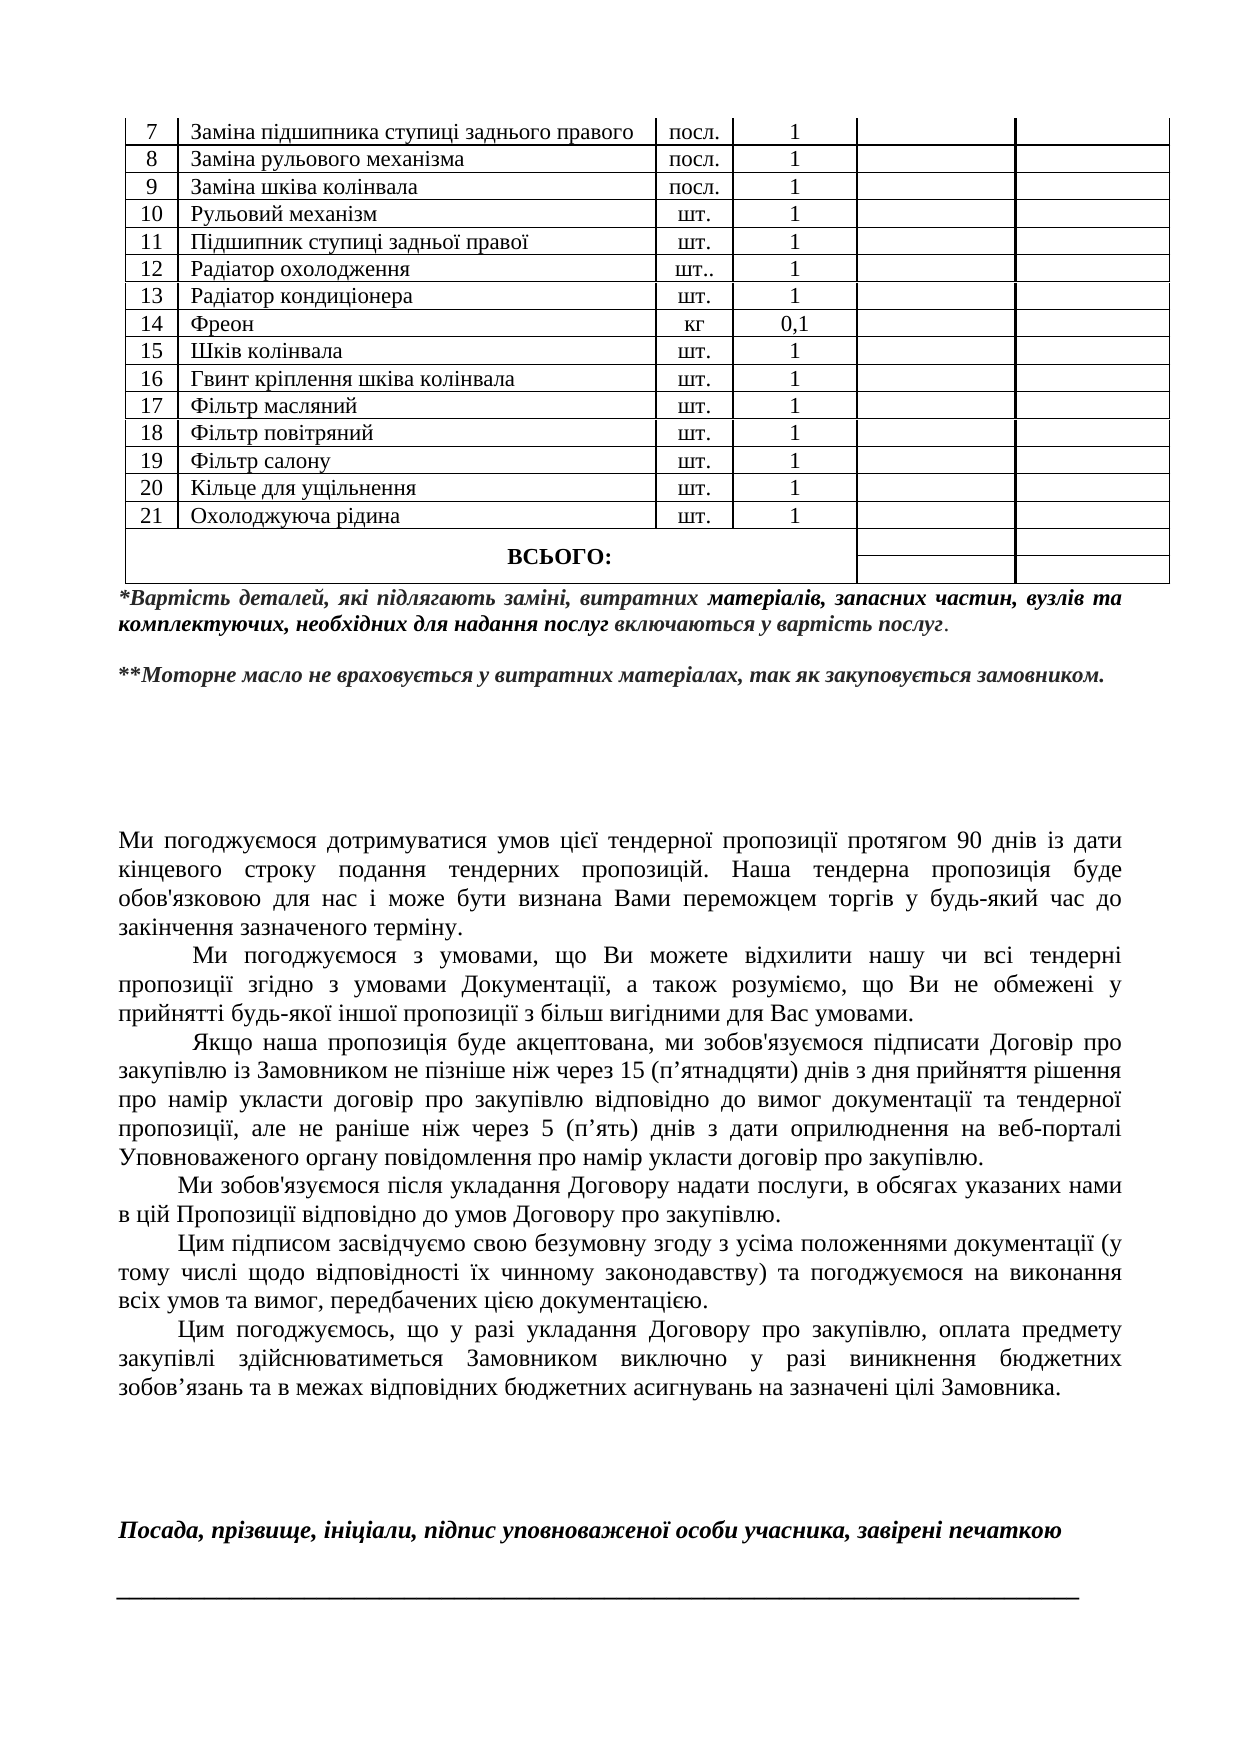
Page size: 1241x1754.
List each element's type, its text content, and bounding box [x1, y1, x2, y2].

text Ми зобов'язуємося після укладання Договору надати послуги, в обсягах указаних нами в цій Пропозиції відповідно до умов Договору про закупівлю. [118, 1171, 1122, 1228]
table_cell шт. [657, 474, 732, 501]
table_cell [1017, 474, 1169, 501]
table_cell Радіатор кондиціонера [179, 283, 655, 309]
text Ми погоджуємося з умовами, що Ви можете відхилити нашу чи всі тендерні пропозиції згідно з умовами Документації, а також розуміємо, що Ви не обмежені у прийнятті будь-якої іншої пропозиції з більш вигідними для Вас умовами. [118, 941, 1122, 1027]
table_cell [858, 502, 1014, 528]
table_cell [1017, 200, 1169, 227]
table_cell Шків колінвала [179, 337, 655, 364]
table_cell Рульовий механізм [179, 200, 655, 227]
text Якщо наша пропозиція буде акцептована, ми зобов'язуємося підписати Договір про закупівлю із Замовником не пізніше ніж через 15 (п’ятнадцяти) днів з дня прийняття рішення про намір укласти договір про закупівлю відповідно до вимог документації та тендерної пропозиції, але не раніше ніж через 5 (п’ять) днів з дати оприлюднення на веб-порталі Уповноваженого органу повідомлення про намір укласти договір про закупівлю. [118, 1027, 1122, 1171]
table_cell посл. [657, 173, 732, 199]
table_cell 1 [734, 365, 856, 391]
table_cell 1 [734, 474, 856, 501]
table_cell [1017, 337, 1169, 364]
table_cell [858, 337, 1014, 364]
table_cell 18 [126, 420, 177, 446]
table_cell 20 [126, 474, 177, 501]
table_cell 8 [126, 146, 177, 172]
table_cell 14 [126, 310, 177, 336]
table_cell [858, 255, 1014, 281]
table_cell 1 [734, 146, 856, 172]
table_cell шт. [657, 392, 732, 418]
table_cell 1 [734, 173, 856, 199]
table_cell 1 [734, 392, 856, 418]
table_cell [858, 420, 1014, 446]
table_cell [858, 118, 1014, 144]
table_cell [858, 474, 1014, 501]
table_cell шт. [657, 365, 732, 391]
table_cell 12 [126, 255, 177, 281]
table_cell 15 [126, 337, 177, 364]
table_cell [858, 392, 1014, 418]
table_cell Фільтр масляний [179, 392, 655, 418]
text Цим підписом засвідчуємо свою безумовну згоду з усіма положеннями документації (у тому числі щодо відповідності їх чинному законодавству) та погоджуємося на виконання всіх умов та вимог, передбачених цією документацією. [118, 1228, 1122, 1314]
table_cell [858, 283, 1014, 309]
table_cell [1017, 502, 1169, 528]
table_cell Фільтр салону [179, 447, 655, 473]
table_cell 1 [734, 283, 856, 309]
table_cell шт. [657, 337, 732, 364]
table_cell 1 [734, 255, 856, 281]
table_cell [858, 200, 1014, 227]
table_cell шт. [657, 502, 732, 528]
table_cell [858, 173, 1014, 199]
table_cell 7 [126, 118, 177, 144]
table_cell 1 [734, 420, 856, 446]
text _____________________________________________________________________________ [118, 1573, 1122, 1602]
table_cell 1 [734, 118, 856, 144]
table_cell 11 [126, 228, 177, 254]
table_cell шт. [657, 283, 732, 309]
table_cell [858, 365, 1014, 391]
table_cell 10 [126, 200, 177, 227]
table_cell [1017, 529, 1169, 555]
table_cell посл. [657, 146, 732, 172]
table_cell [1017, 146, 1169, 172]
table_cell [1017, 310, 1169, 336]
table_cell 16 [126, 365, 177, 391]
table_cell [1017, 173, 1169, 199]
text Посада, прізвище, ініціали, підпис уповноваженої особи учасника, завірені печаткою [118, 1516, 1122, 1544]
table_cell Гвинт кріплення шківа колінвала [179, 365, 655, 391]
table_cell шт. [657, 420, 732, 446]
table_cell Фільтр повітряний [179, 420, 655, 446]
table_cell [858, 529, 1014, 555]
table_cell шт.. [657, 255, 732, 281]
table_cell Фреон [179, 310, 655, 336]
table_cell Кільце для ущільнення [179, 474, 655, 501]
table_cell шт. [657, 447, 732, 473]
text Ми погоджуємося дотримуватися умов цієї тендерної пропозиції протягом 90 днів із дати кінцевого строку подання тендерних пропозицій. Наша тендерна пропозиція буде обов'язковою для нас і може бути визнана Вами переможцем торгів у будь-який час до закінчення зазначеного терміну. [118, 826, 1122, 941]
text **Моторне масло не враховується у витратних матеріалах, так як закуповується замовником. [118, 662, 1122, 688]
table_cell [1017, 228, 1169, 254]
table_cell Заміна рульового механізма [179, 146, 655, 172]
table_cell 0,1 [734, 310, 856, 336]
table_cell [1017, 556, 1169, 583]
table_cell [858, 556, 1014, 583]
table_cell Заміна підшипника ступиці заднього правого [179, 118, 655, 144]
table_cell [1017, 447, 1169, 473]
table_cell 1 [734, 447, 856, 473]
table_cell 21 [126, 502, 177, 528]
table_cell 19 [126, 447, 177, 473]
table_cell Підшипник ступиці задньої правої [179, 228, 655, 254]
text Цим погоджуємось, що у разі укладання Договору про закупівлю, оплата предмету закупівлі здійснюватиметься Замовником виключно у разі виникнення бюджетних зобов’язань та в межах відповідних бюджетних асигнувань на зазначені цілі Замовника. [118, 1314, 1122, 1401]
table_cell кг [657, 310, 732, 336]
table_cell ВСЬОГО: [126, 529, 856, 583]
table_cell [858, 228, 1014, 254]
table_cell 13 [126, 283, 177, 309]
table_cell посл. [657, 118, 732, 144]
table_cell [1017, 118, 1169, 144]
table_cell [858, 146, 1014, 172]
table_cell шт. [657, 200, 732, 227]
table_cell 1 [734, 200, 856, 227]
table_cell 9 [126, 173, 177, 199]
table_cell [1017, 392, 1169, 418]
text *Вартість деталей, які підлягають заміні, витратних матеріалів, запасних частин, вузлів та комплектуючих, необхідних для надання послуг включаються у вартість послуг. [118, 584, 1122, 637]
table_cell [1017, 283, 1169, 309]
table_cell Охолоджуюча рідина [179, 502, 655, 528]
table_cell [1017, 365, 1169, 391]
table_cell [1017, 255, 1169, 281]
table_cell 1 [734, 337, 856, 364]
table_cell [858, 310, 1014, 336]
table_cell [858, 447, 1014, 473]
table_cell 17 [126, 392, 177, 418]
table_cell Заміна шківа колінвала [179, 173, 655, 199]
table_cell [1017, 420, 1169, 446]
table_cell Радіатор охолодження [179, 255, 655, 281]
table_cell 1 [734, 502, 856, 528]
table_cell шт. [657, 228, 732, 254]
table_cell 1 [734, 228, 856, 254]
